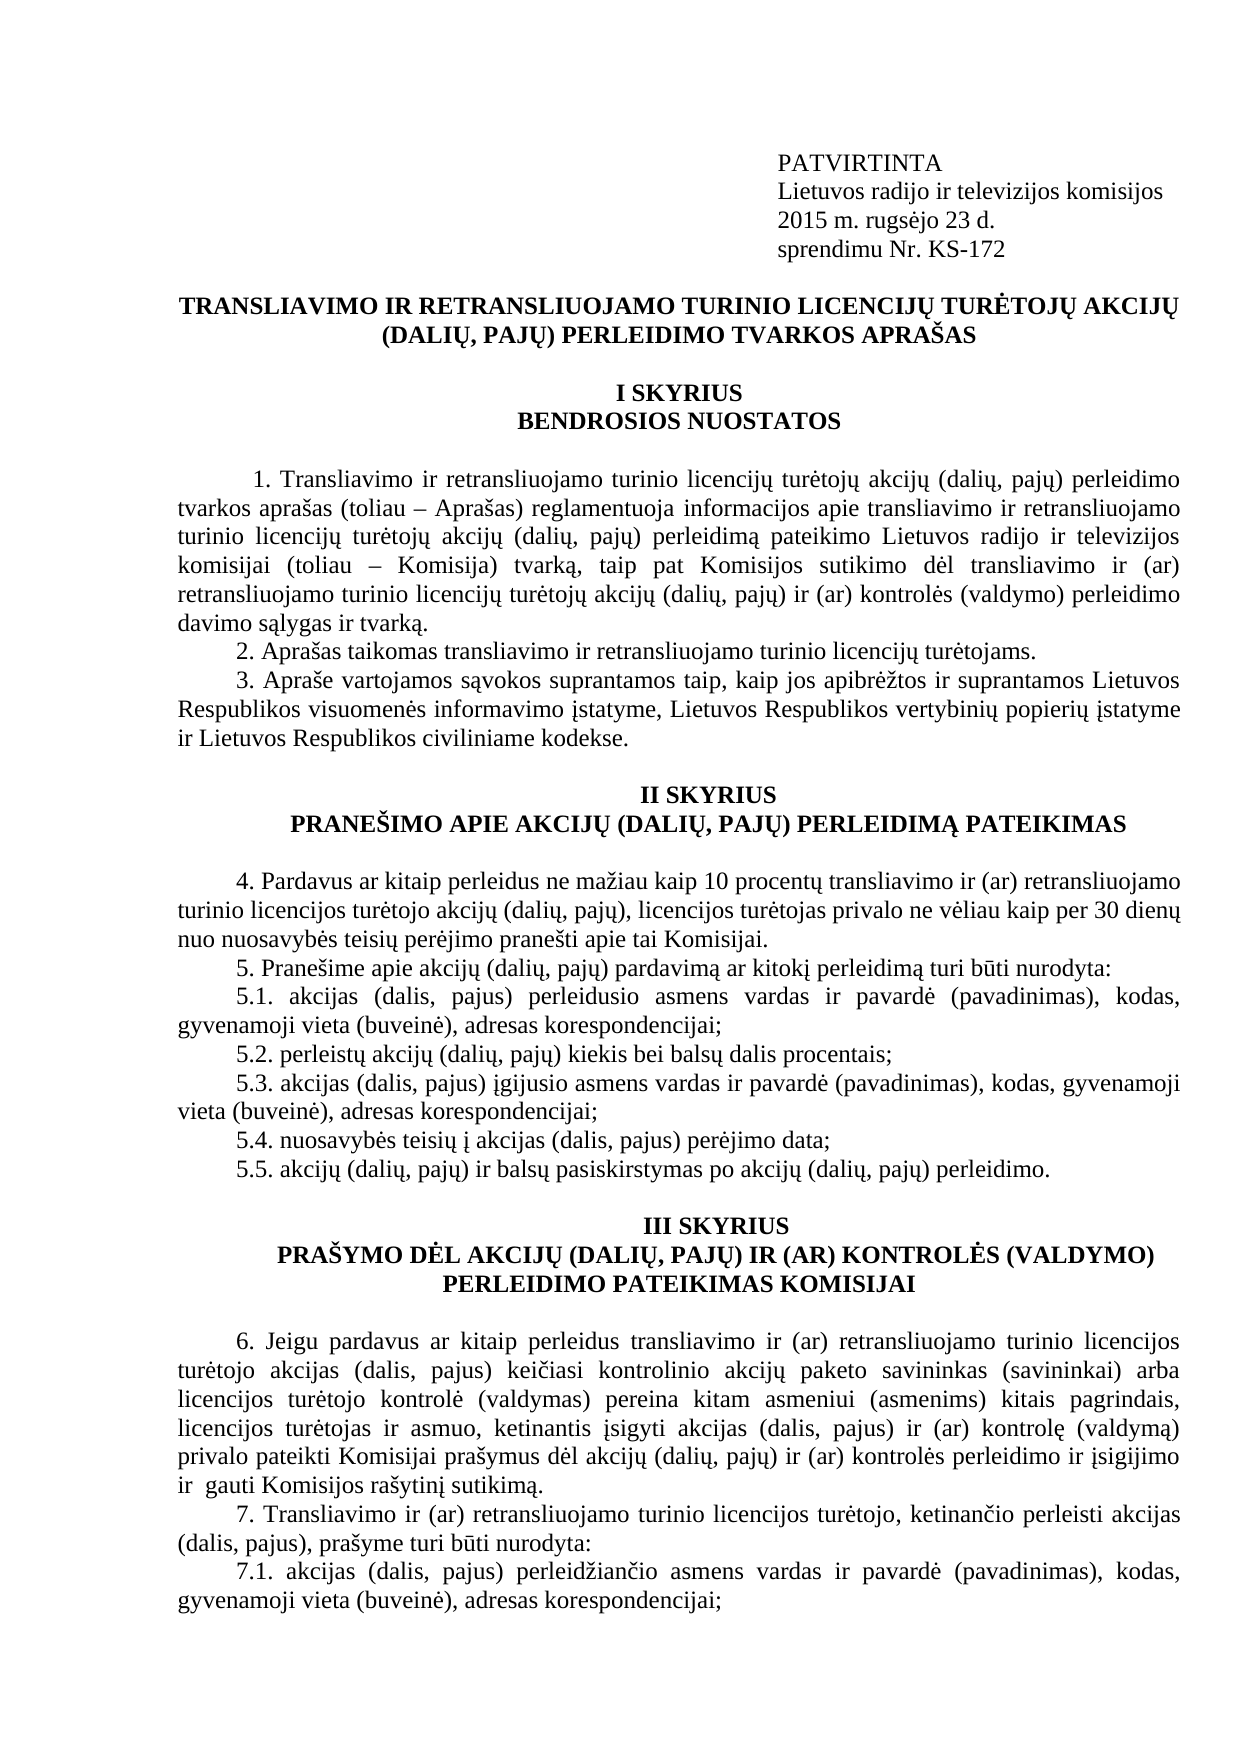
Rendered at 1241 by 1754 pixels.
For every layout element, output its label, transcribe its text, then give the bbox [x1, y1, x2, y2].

text TRANSLIAVIMO IR RETRANSLIUOJAMO TURINIO LICENCIJŲ TURĖTOJŲ AKCIJŲ (DALIŲ, PAJŲ) PERLEIDIMO TVARKOS APRAŠAS [177, 291, 1181, 349]
text 2. Aprašas taikomas transliavimo ir retransliuojamo turinio licencijų turėtojams. [177, 636, 1181, 665]
text sprendimu Nr. KS-172 [777, 234, 1181, 263]
text BENDROSIOS NUOSTATOS [177, 406, 1181, 435]
text 5.4. nuosavybės teisių į akcijas (dalis, pajus) perėjimo data; [177, 1125, 1181, 1154]
text Lietuvos radijo ir televizijos komisijos [777, 176, 1181, 205]
text PRANEŠIMO APIE AKCIJŲ (DALIŲ, PAJŲ) PERLEIDIMĄ PATEIKIMAS [177, 809, 1181, 838]
text 2015 m. rugsėjo 23 d. [777, 205, 1181, 234]
text II SKYRIUS [177, 780, 1181, 809]
text 5.3. akcijas (dalis, pajus) įgijusio asmens vardas ir pavardė (pavadinimas), kodas, gyvenamoji vieta (buveinė), adresas korespondencijai; [177, 1068, 1181, 1125]
text 3. Apraše vartojamos sąvokos suprantamos taip, kaip jos apibrėžtos ir suprantamos Lietuvos Respublikos visuomenės informavimo įstatyme, Lietuvos Respublikos vertybinių popierių įstatyme ir Lietuvos Respublikos civiliniame kodekse. [177, 665, 1181, 751]
text 7. Transliavimo ir (ar) retransliuojamo turinio licencijos turėtojo, ketinančio perleisti akcijas (dalis, pajus), prašyme turi būti nurodyta: [177, 1499, 1181, 1556]
text 5.1. akcijas (dalis, pajus) perleidusio asmens vardas ir pavardė (pavadinimas), kodas, gyvenamoji vieta (buveinė), adresas korespondencijai; [177, 981, 1181, 1039]
text I SKYRIUS [177, 378, 1181, 406]
text 5. Pranešime apie akcijų (dalių, pajų) pardavimą ar kitokį perleidimą turi būti nurodyta: [177, 953, 1181, 981]
text 5.5. akcijų (dalių, pajų) ir balsų pasiskirstymas po akcijų (dalių, pajų) perleidimo. [177, 1154, 1181, 1183]
text 4. Pardavus ar kitaip perleidus ne mažiau kaip 10 procentų transliavimo ir (ar) retransliuojamo turinio licencijos turėtojo akcijų (dalių, pajų), licencijos turėtojas privalo ne vėliau kaip per 30 dienų nuo nuosavybės teisių perėjimo pranešti apie tai Komisijai. [177, 866, 1181, 953]
text III SKYRIUS [177, 1211, 1181, 1240]
text 1. Transliavimo ir retransliuojamo turinio licencijų turėtojų akcijų (dalių, pajų) perleidimo tvarkos aprašas (toliau – Aprašas) reglamentuoja informacijos apie transliavimo ir retransliuojamo turinio licencijų turėtojų akcijų (dalių, pajų) perleidimą pateikimo Lietuvos radijo ir televizijos komisijai (toliau – Komisija) tvarką, taip pat Komisijos sutikimo dėl transliavimo ir (ar) retransliuojamo turinio licencijų turėtojų akcijų (dalių, pajų) ir (ar) kontrolės (valdymo) perleidimo davimo sąlygas ir tvarką. [177, 464, 1181, 636]
text PRAŠYMO DĖL AKCIJŲ (DALIŲ, PAJŲ) IR (AR) KONTROLĖS (VALDYMO) PERLEIDIMO PATEIKIMAS KOMISIJAI [177, 1240, 1181, 1298]
text 5.2. perleistų akcijų (dalių, pajų) kiekis bei balsų dalis procentais; [177, 1039, 1181, 1068]
text PATVIRTINTA [642, 148, 1181, 176]
text 7.1. akcijas (dalis, pajus) perleidžiančio asmens vardas ir pavardė (pavadinimas), kodas, gyvenamoji vieta (buveinė), adresas korespondencijai; [177, 1556, 1181, 1614]
text 6. Jeigu pardavus ar kitaip perleidus transliavimo ir (ar) retransliuojamo turinio licencijos turėtojo akcijas (dalis, pajus) keičiasi kontrolinio akcijų paketo savininkas (savininkai) arba licencijos turėtojo kontrolė (valdymas) pereina kitam asmeniui (asmenims) kitais pagrindais, licencijos turėtojas ir asmuo, ketinantis įsigyti akcijas (dalis, pajus) ir (ar) kontrolę (valdymą) privalo pateikti Komisijai prašymus dėl akcijų (dalių, pajų) ir (ar) kontrolės perleidimo ir įsigijimo ir gauti Komisijos rašytinį sutikimą. [177, 1326, 1181, 1499]
